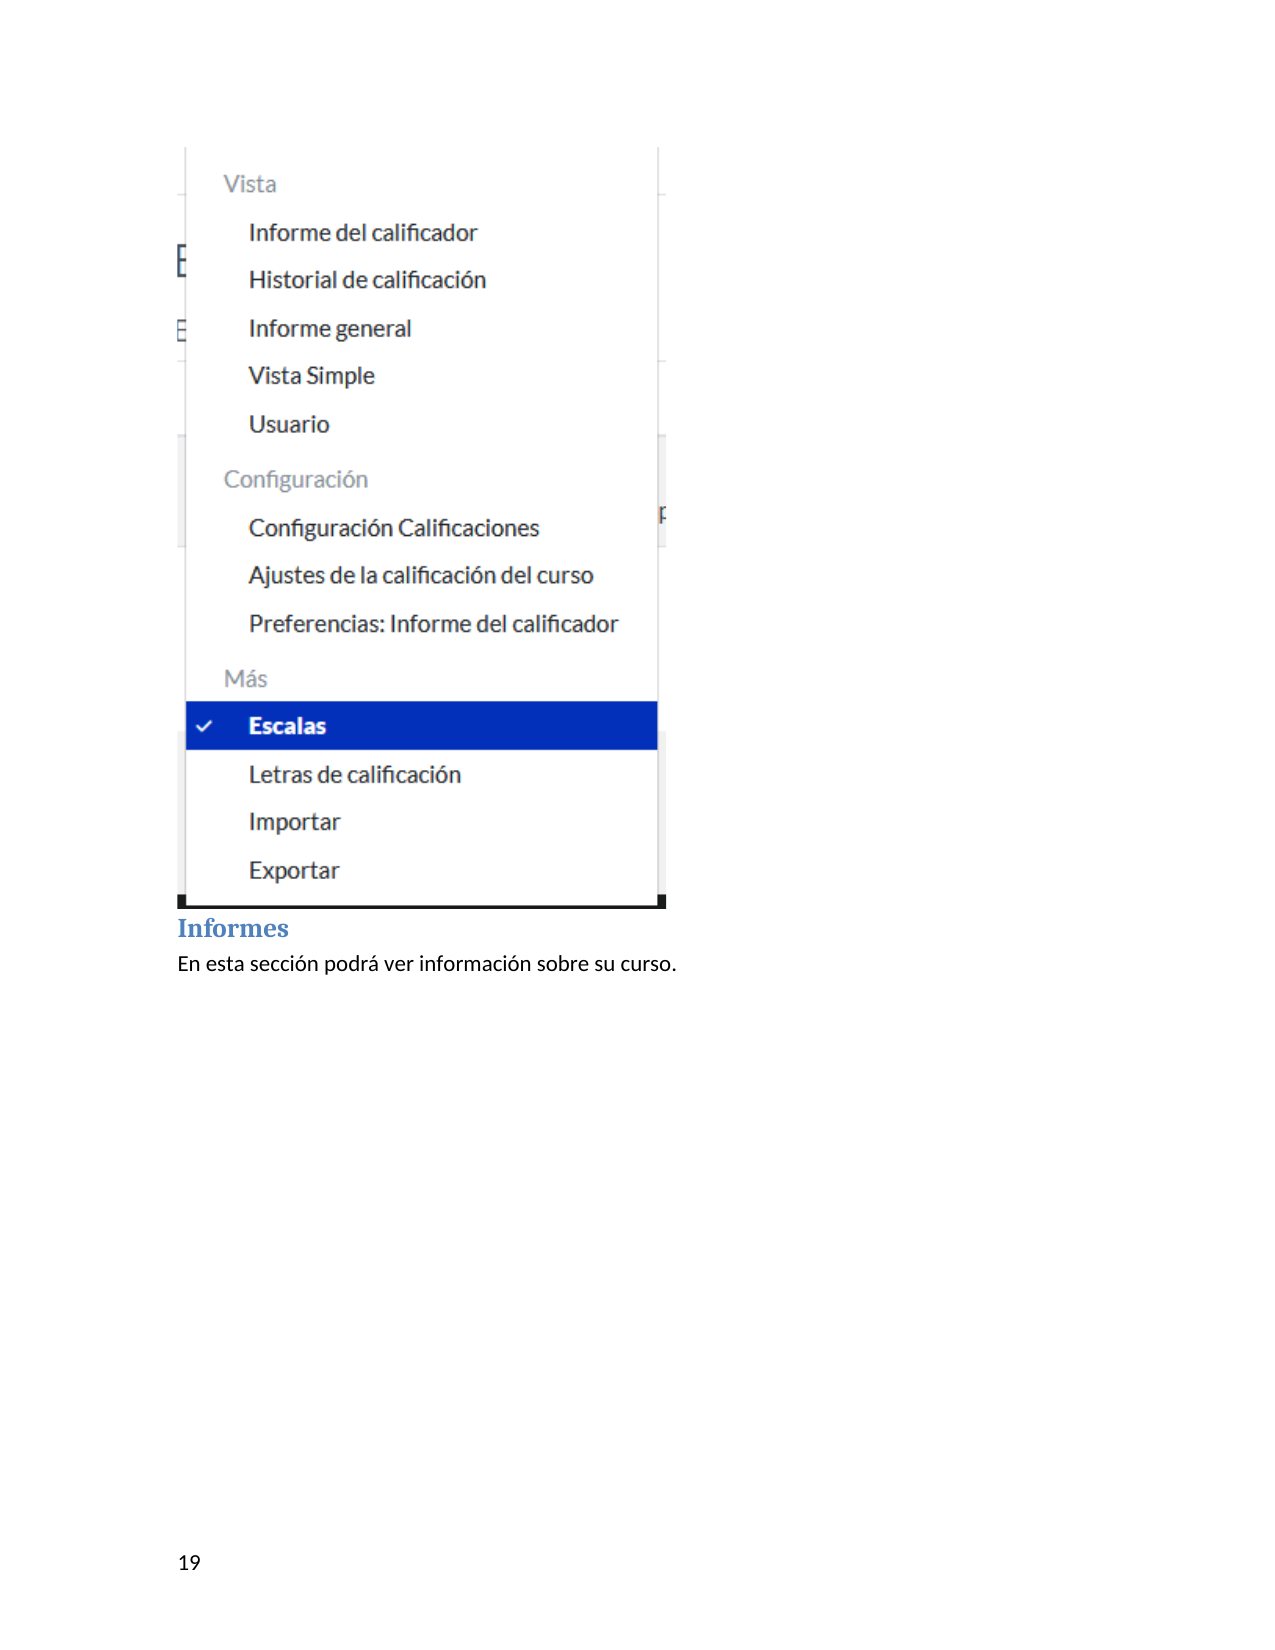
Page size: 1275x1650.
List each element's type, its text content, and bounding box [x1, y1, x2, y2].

subtitle Informes [177, 148, 1098, 944]
text En esta sección podrá ver información sobre su curso. [177, 949, 1098, 977]
